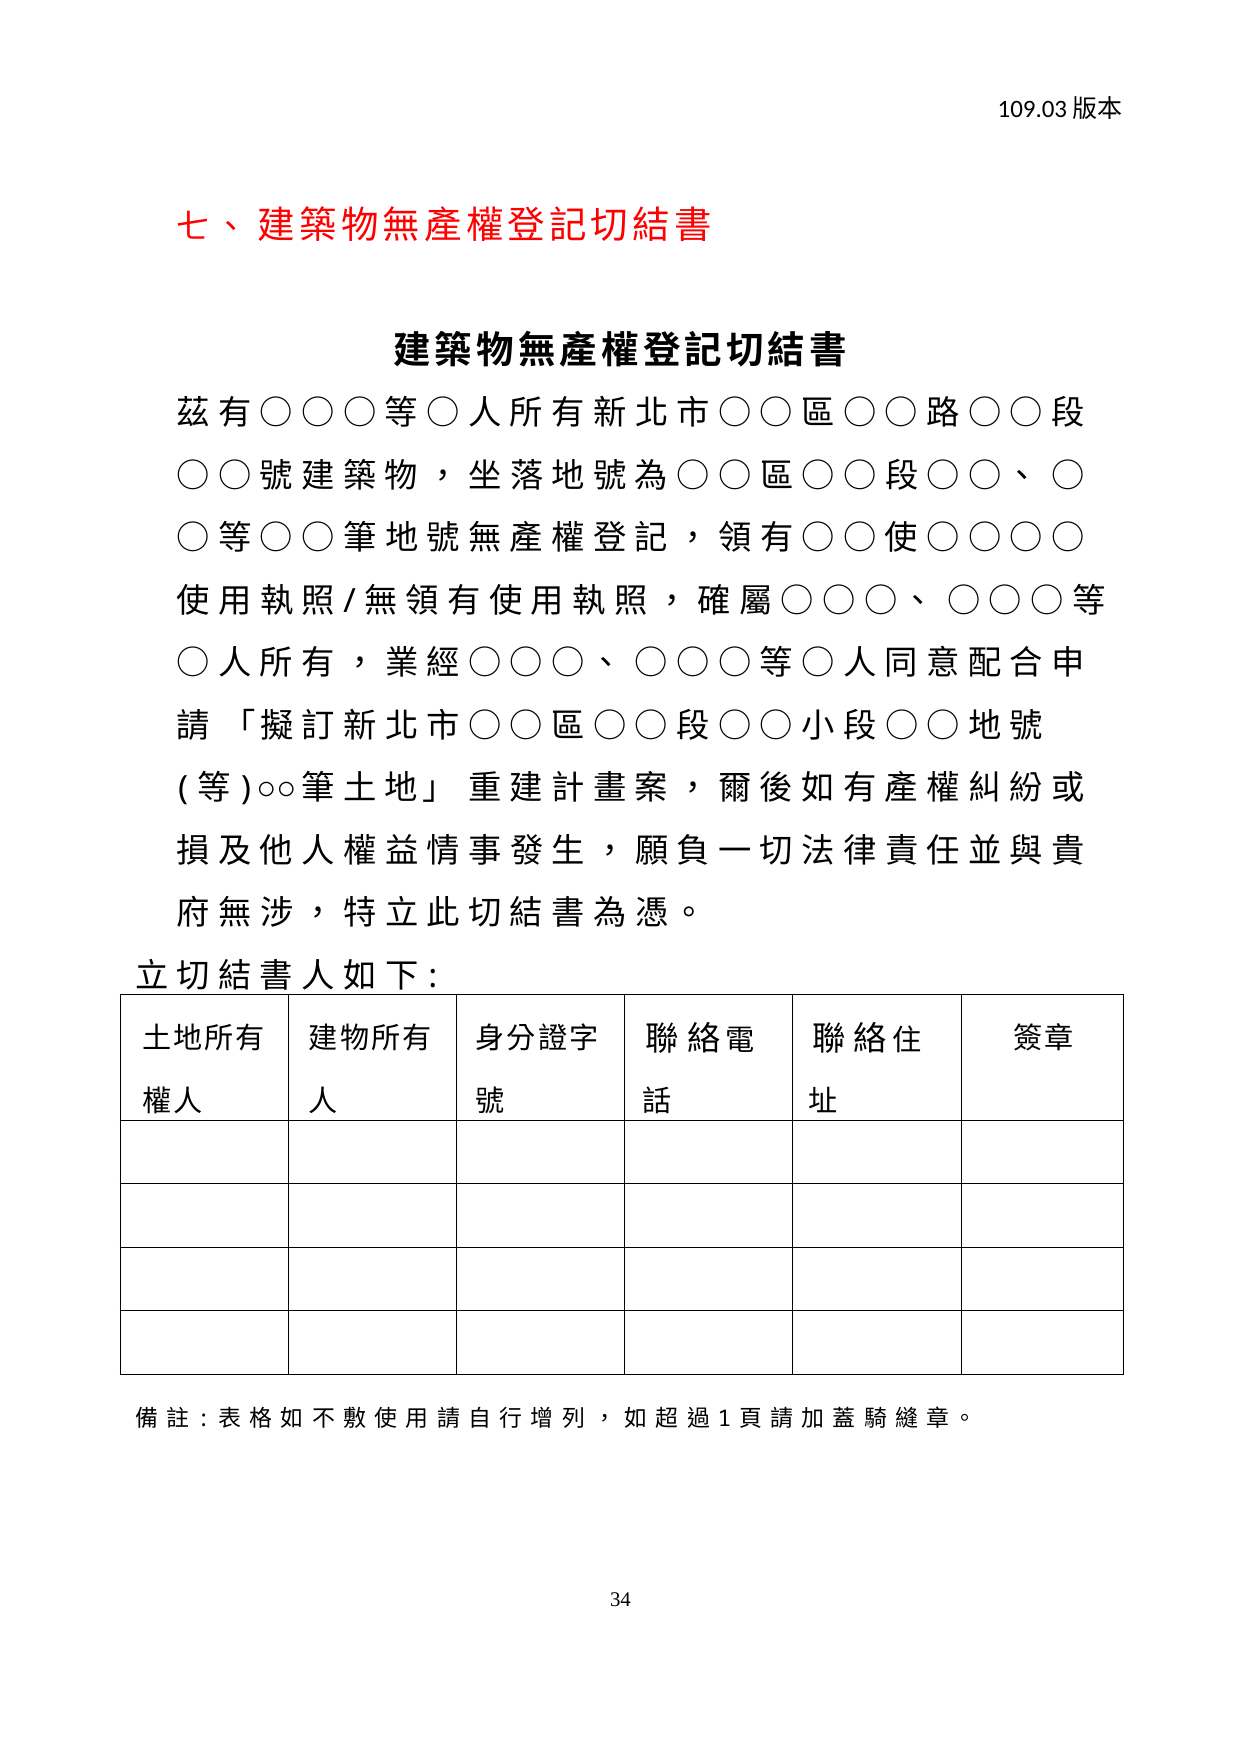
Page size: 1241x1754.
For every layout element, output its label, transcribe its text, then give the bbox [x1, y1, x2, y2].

table_cell [457, 1184, 624, 1247]
table_cell [121, 1121, 288, 1183]
table_cell [289, 1248, 456, 1310]
table_cell [625, 1248, 792, 1310]
table_cell [289, 1121, 456, 1183]
table_cell [793, 1121, 961, 1183]
table_cell [962, 1184, 1123, 1247]
table_cell [962, 1248, 1123, 1310]
table_cell [121, 1311, 288, 1374]
table_cell [289, 1184, 456, 1247]
table_header 聯絡電話 [625, 995, 792, 1119]
table_header 身分證字號 [457, 995, 624, 1119]
table_header 土地所有權人 [121, 995, 288, 1119]
text 立切結書人如下: [120, 931, 1120, 993]
table_header 聯絡住址 [793, 995, 961, 1119]
table_cell [793, 1248, 961, 1310]
table_cell [457, 1121, 624, 1183]
table_cell [793, 1311, 961, 1374]
text 備註:表格如不敷使用請自行增列，如超過1頁請加蓋騎縫章。 [120, 1375, 1120, 1437]
table_cell [289, 1311, 456, 1374]
table_cell [625, 1121, 792, 1183]
text 七、建築物無產權登記切結書 [170, 181, 1120, 243]
table_cell [962, 1121, 1123, 1183]
table_cell [793, 1184, 961, 1247]
table_header 簽章 [962, 995, 1123, 1119]
table_cell [625, 1184, 792, 1247]
table_cell [121, 1248, 288, 1310]
table_cell [457, 1311, 624, 1374]
table_cell [625, 1311, 792, 1374]
table_cell [457, 1248, 624, 1310]
text 建築物無產權登記切結書 [120, 306, 1120, 368]
table_header 建物所有人 [289, 995, 456, 1119]
table_cell [121, 1184, 288, 1247]
table_cell [962, 1311, 1123, 1374]
text 茲有○○○等○人所有新北市○○區○○路○○段○○號建築物，坐落地號為○○區○○段○○、○○等○○筆地號無產權登記，領有○○使○○○○使用執照/無領有使用執照，確屬○○○、○○○等○人所有，業經○○○、○○○等○人同意配合申請「擬訂新北市○○區○○段○○小段○○地號(等)○○筆土地」重建計畫案，爾後如有產權糾紛或損及他人權益情事發生，願負一切法律責任並與貴府無涉，特立此切結書為憑。 [170, 368, 1120, 931]
